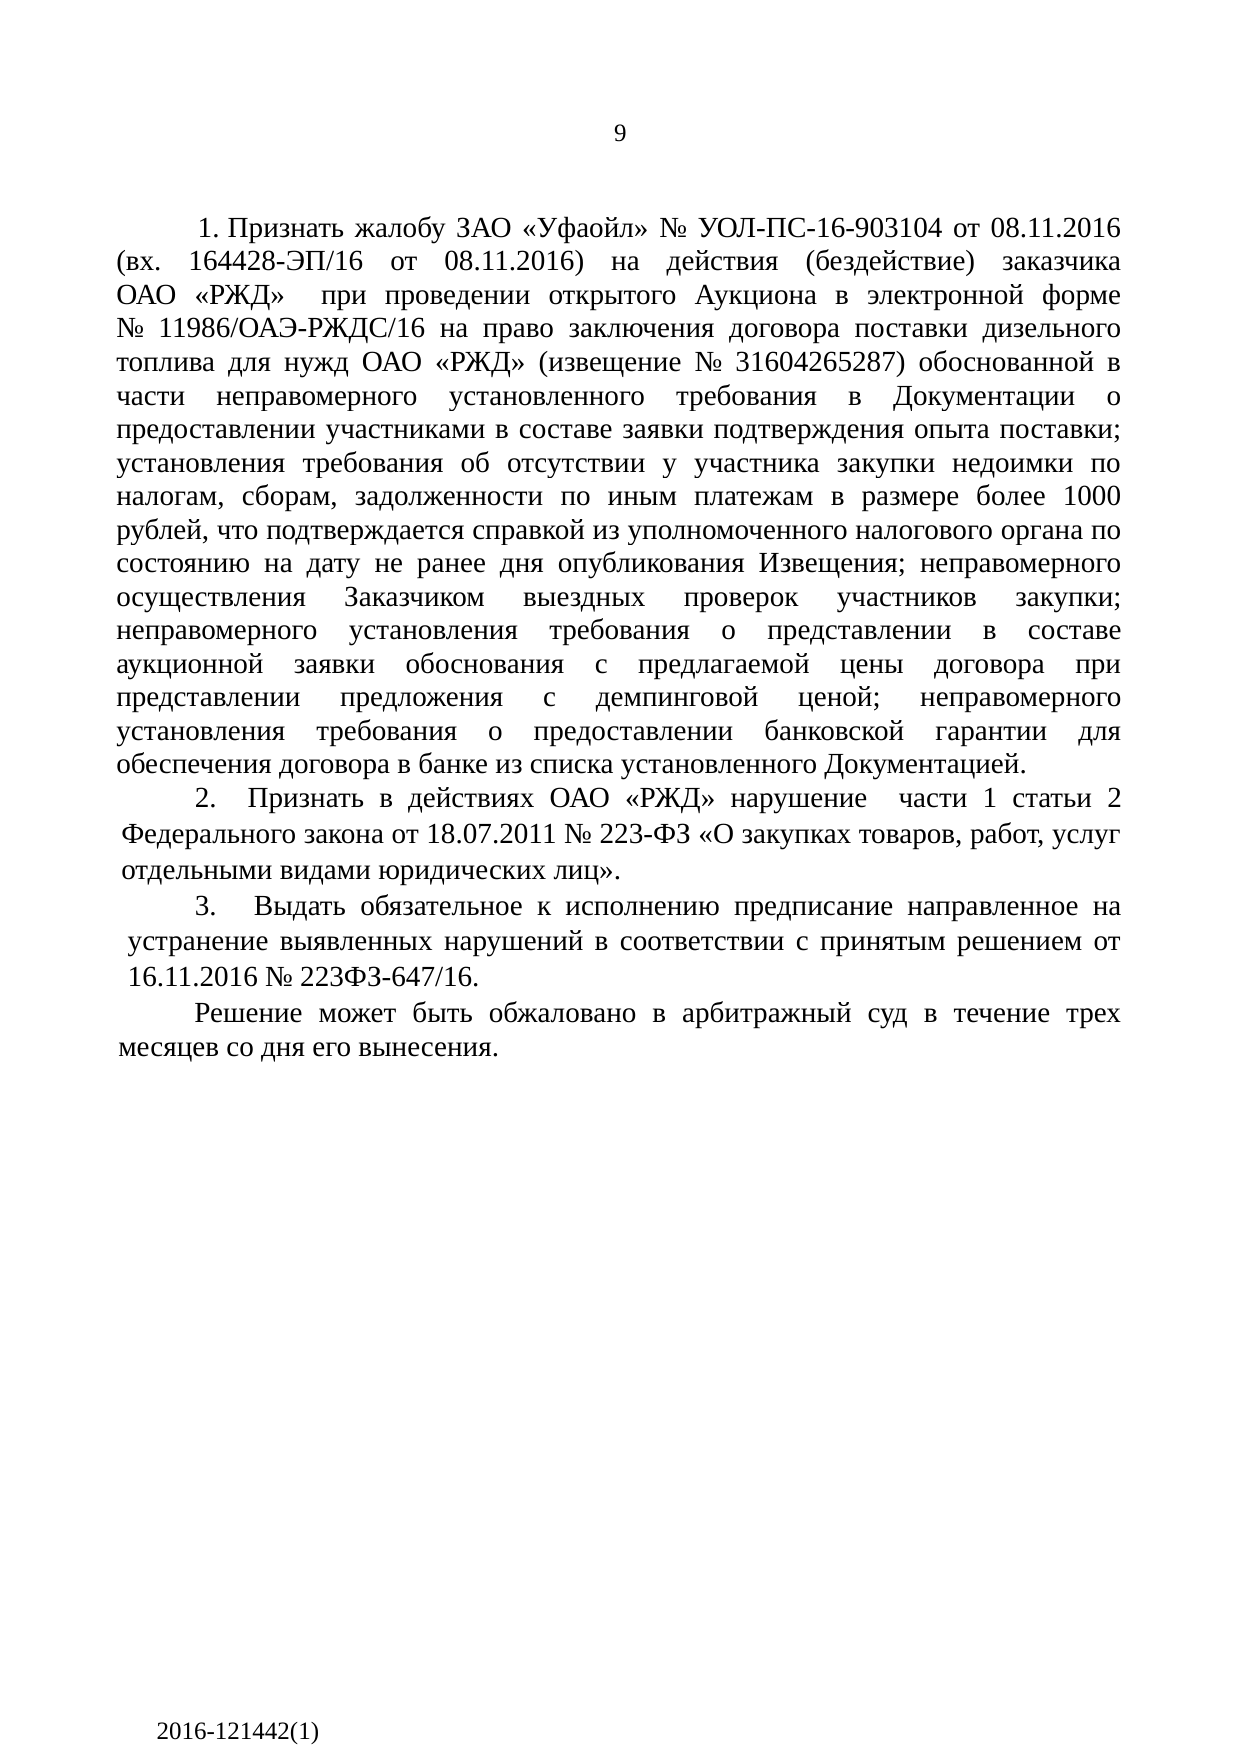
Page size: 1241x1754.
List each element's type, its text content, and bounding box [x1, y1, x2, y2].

list Признать жалобу ЗАО «Уфаойл» № УОЛ-ПС-16-903104 от 08.11.2016 (вх. 164428-ЭП/16 от 08.11.2016) на действия (бездействие) заказчика ОАО «РЖД» при проведении открытого Аукциона в электронной форме № 11986/ОАЭ-РЖДС/16 на право заключения договора поставки дизельного топлива для нужд ОАО «РЖД» (извещение № 31604265287) обоснованной в части неправомерного установленного требования в Документации о предоставлении участниками в составе заявки подтверждения опыта поставки; установления требования об отсутствии у участника закупки недоимки по налогам, сборам, задолженности по иным платежам в размере более 1000 рублей, что подтверждается справкой из уполномоченного налогового органа по состоянию на дату не ранее дня опубликования Извещения; неправомерного осуществления Заказчиком выездных проверок участников закупки; неправомерного установления требования о представлении в составе аукционной заявки обоснования с предлагаемой цены договора при представлении предложения с демпинговой ценой; неправомерного установления требования о предоставлении банковской гарантии для обеспечения договора в банке из списка установленного Документацией. [116, 210, 1122, 780]
text Решение может быть обжаловано в арбитражный суд в течение трех месяцев со дня его вынесения. [118, 995, 1122, 1062]
list Выдать обязательное к исполнению предписание направленное на устранение выявленных нарушений в соответствии с принятым решением от 16.11.2016 № 223ФЗ-647/16. [127, 888, 1122, 993]
list Признать в действиях ОАО «РЖД» нарушение части 1 статьи 2 Федерального закона от 18.07.2011 № 223-ФЗ «О закупках товаров, работ, услуг отдельными видами юридических лиц». [121, 780, 1122, 885]
